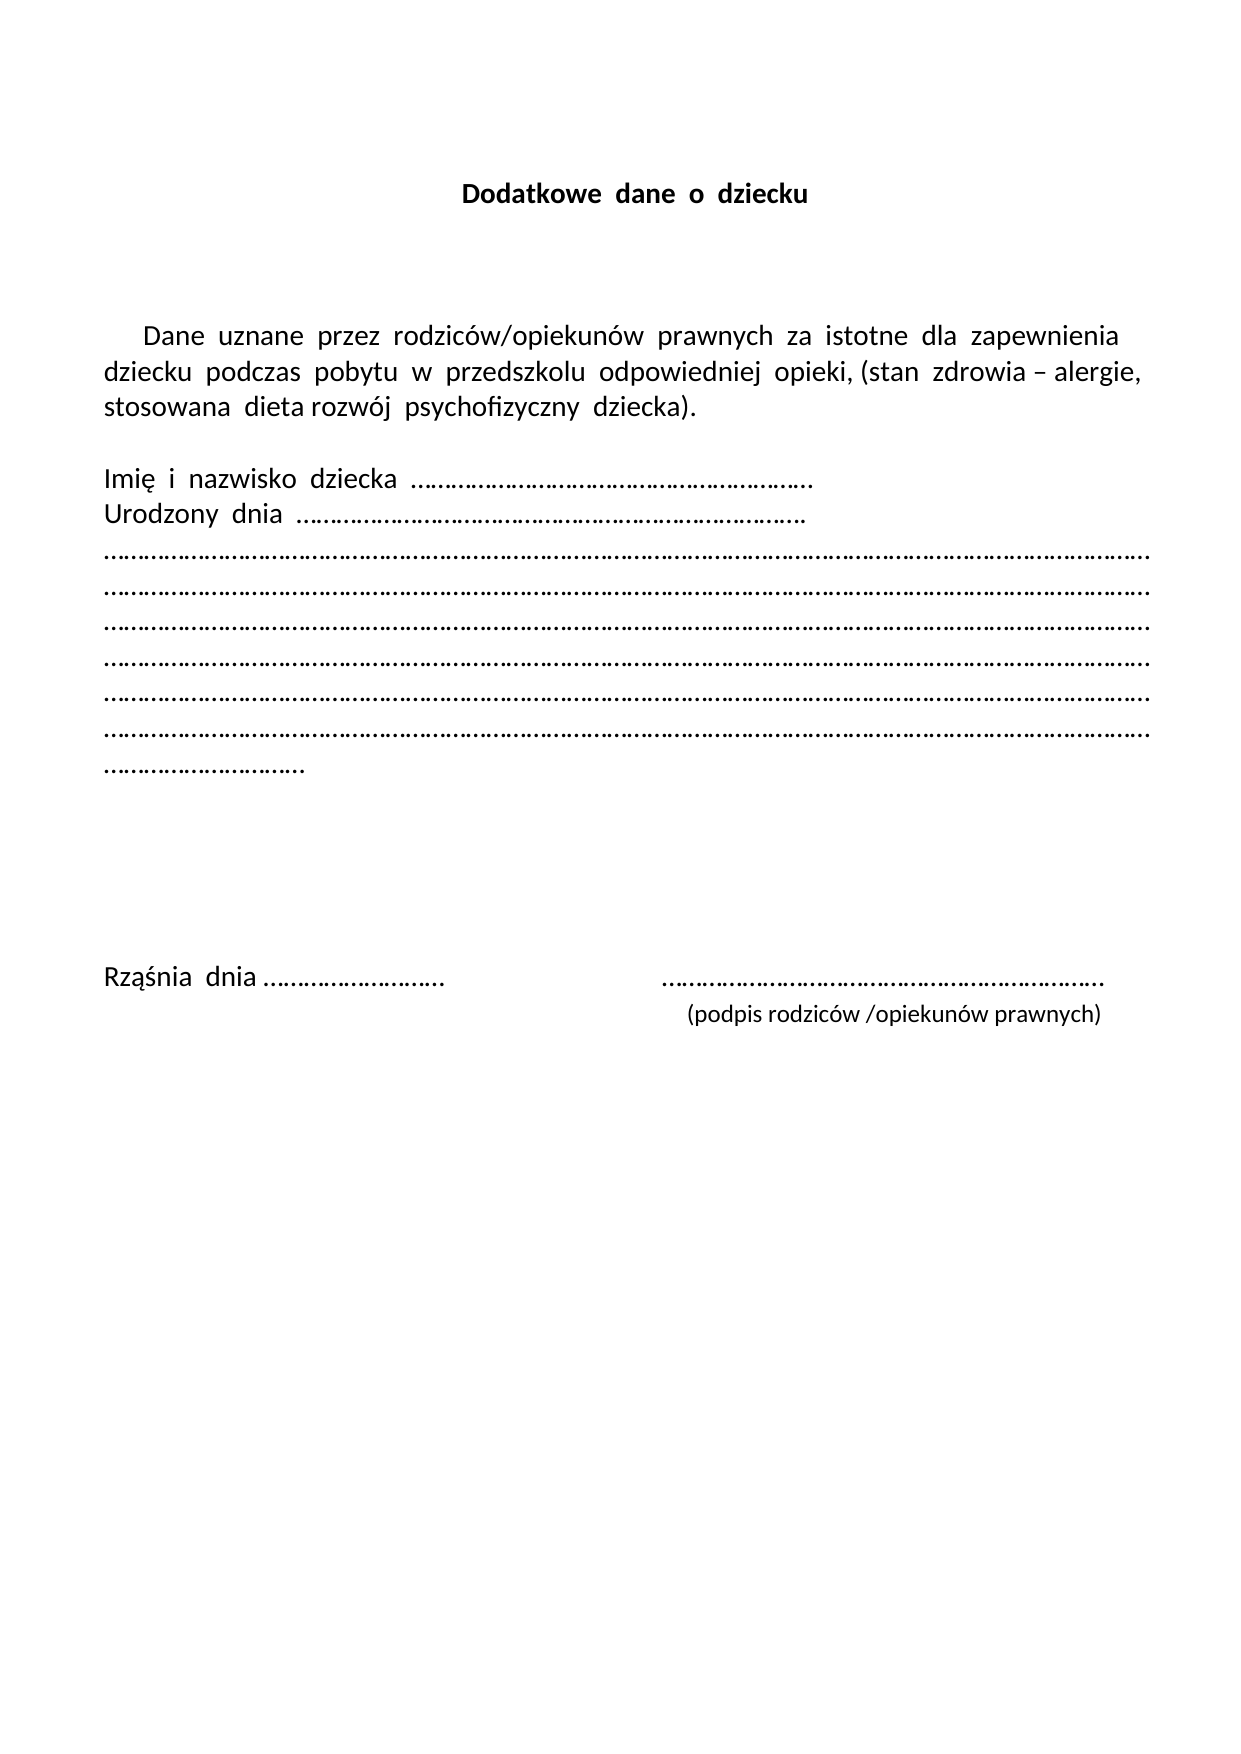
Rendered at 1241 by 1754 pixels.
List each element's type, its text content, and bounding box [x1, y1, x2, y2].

text Dodatkowe dane o dziecku [103, 175, 1167, 210]
text ………………………………………………………………………………………………………………………………………………………………………………………………………………………………………………………………………………………………………………………………………………………………………………………………………………………………………………………………………………………………………………………………………………………………………………………………………………………………………………………………………………………………………………………………………………………………………………………………………………………………………………………………………………………… [103, 531, 1167, 780]
text Dane uznane przez rodziców/opiekunów prawnych za istotne dla zapewnienia dziecku podczas pobytu w przedszkolu odpowiedniej opieki, (stan zdrowia – alergie, stosowana dieta rozwój psychofizyczny dziecka). [103, 317, 1167, 424]
text (podpis rodziców /opiekunów prawnych) [103, 994, 1167, 1030]
text Imię i nazwisko dziecka …………………………………………………… [103, 460, 1167, 495]
text Rząśnia dnia ……………………… ………………………………………………………… [103, 958, 1167, 994]
text Urodzony dnia …………………………………………………………………. [103, 495, 1167, 531]
